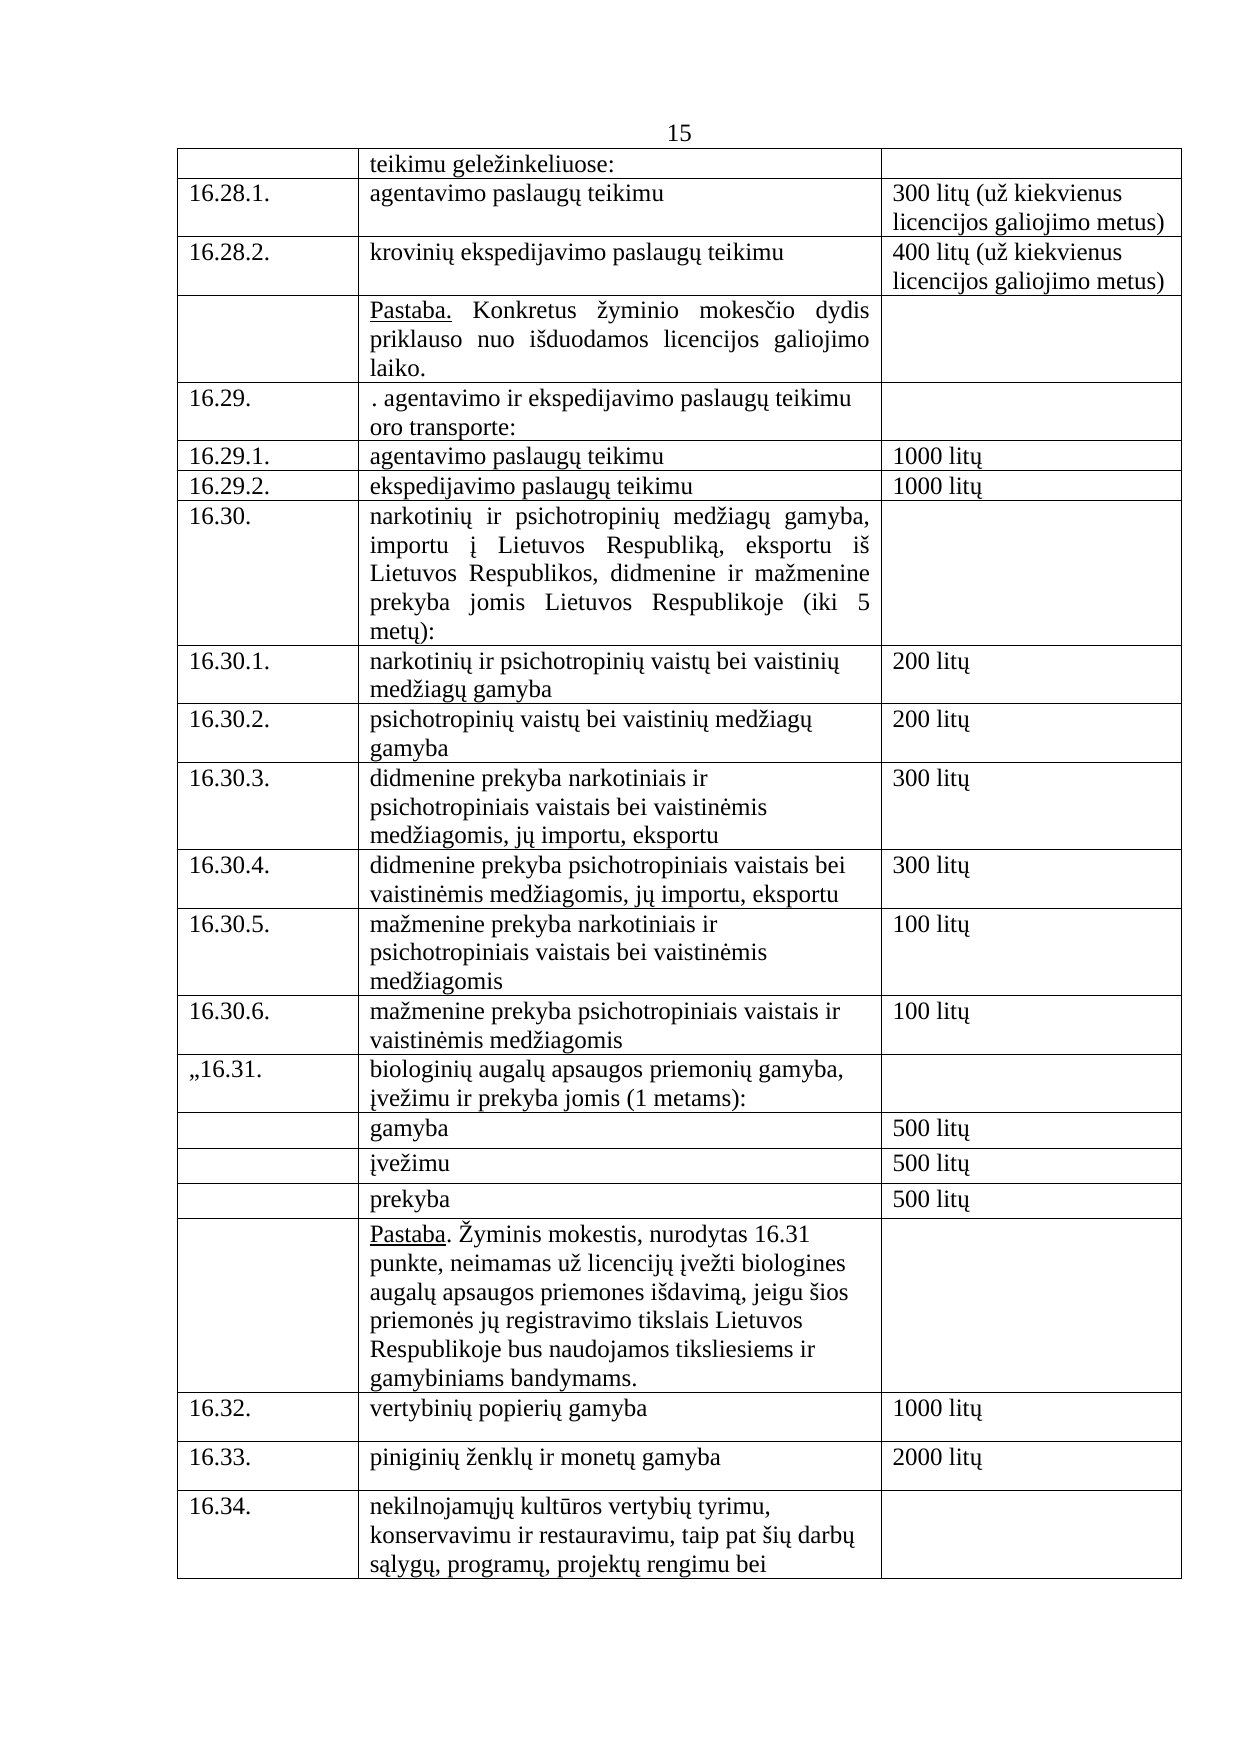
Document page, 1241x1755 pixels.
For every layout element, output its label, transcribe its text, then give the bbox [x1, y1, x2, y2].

table_cell Pastaba. Konkretus žyminio mokesčio dydis priklauso nuo išduodamos licencijos galiojimo laiko. [359, 296, 881, 382]
table_cell agentavimo paslaugų teikimu [359, 441, 881, 470]
table_cell agentavimo paslaugų teikimu [359, 179, 881, 236]
table_cell [178, 149, 358, 177]
table_cell ekspedijavimo paslaugų teikimu [359, 471, 881, 500]
table_cell 16.29. [178, 383, 358, 440]
table_cell 500 litų [882, 1184, 1181, 1218]
table_cell [882, 1055, 1181, 1112]
table_cell mažmenine prekyba psichotropiniais vaistais ir vaistinėmis medžiagomis [359, 996, 881, 1053]
table_cell [882, 1491, 1181, 1578]
table_cell Pastaba. Žyminis mokestis, nurodytas 16.31 punkte, neimamas už licencijų įvežti biologines augalų apsaugos priemones išdavimą, jeigu šios priemonės jų registravimo tikslais Lietuvos Respublikoje bus naudojamos tiksliesiems ir gamybiniams bandymams. [359, 1219, 881, 1392]
table_cell teikimu geležinkeliuose: [359, 149, 881, 177]
table_cell narkotinių ir psichotropinių vaistų bei vaistinių medžiagų gamyba [359, 646, 881, 703]
table_cell didmenine prekyba psichotropiniais vaistais bei vaistinėmis medžiagomis, jų importu, eksportu [359, 850, 881, 908]
table_cell 16.33. [178, 1442, 358, 1490]
table_cell [178, 296, 358, 382]
table_cell nekilnojamųjų kultūros vertybių tyrimu, konservavimu ir restauravimu, taip pat šių darbų sąlygų, programų, projektų rengimu bei [359, 1491, 881, 1578]
table_cell 300 litų [882, 763, 1181, 849]
table_cell 16.34. [178, 1491, 358, 1578]
table_cell narkotinių ir psichotropinių medžiagų gamyba, importu į Lietuvos Respubliką, eksportu iš Lietuvos Respublikos, didmenine ir mažmenine prekyba jomis Lietuvos Respublikoje (iki 5 metų): [359, 501, 881, 645]
table_cell [178, 1149, 358, 1183]
table_cell prekyba [359, 1184, 881, 1218]
table_cell 16.32. [178, 1393, 358, 1441]
table_cell 300 litų (už kiekvienus licencijos galiojimo metus) [882, 179, 1181, 236]
table_cell 1000 litų [882, 441, 1181, 470]
table_cell [882, 501, 1181, 645]
table_cell 16.30.3. [178, 763, 358, 849]
table_cell 500 litų [882, 1149, 1181, 1183]
table_cell [882, 1219, 1181, 1392]
table_cell [882, 149, 1181, 177]
table_cell 16.30.1. [178, 646, 358, 703]
table_cell įvežimu [359, 1149, 881, 1183]
table_cell 100 litų [882, 996, 1181, 1053]
table_cell 300 litų [882, 850, 1181, 908]
table_cell [882, 383, 1181, 440]
table_cell 1000 litų [882, 471, 1181, 500]
table_cell piniginių ženklų ir monetų gamyba [359, 1442, 881, 1490]
table_cell 16.30.4. [178, 850, 358, 908]
table_cell vertybinių popierių gamyba [359, 1393, 881, 1441]
table_cell 16.30.6. [178, 996, 358, 1053]
table_cell 16.29.1. [178, 441, 358, 470]
table_cell mažmenine prekyba narkotiniais ir psichotropiniais vaistais bei vaistinėmis medžiagomis [359, 909, 881, 995]
table_cell [178, 1184, 358, 1218]
table_cell „16.31. [178, 1055, 358, 1112]
table_cell gamyba [359, 1113, 881, 1147]
table_cell [882, 296, 1181, 382]
table_cell 200 litų [882, 704, 1181, 762]
table_cell [178, 1113, 358, 1147]
table_cell psichotropinių vaistų bei vaistinių medžiagų gamyba [359, 704, 881, 762]
table_cell 16.29.2. [178, 471, 358, 500]
table_cell didmenine prekyba narkotiniais ir psichotropiniais vaistais bei vaistinėmis medžiagomis, jų importu, eksportu [359, 763, 881, 849]
table_cell 16.30.2. [178, 704, 358, 762]
table_cell 1000 litų [882, 1393, 1181, 1441]
table_cell [178, 1219, 358, 1392]
table_cell biologinių augalų apsaugos priemonių gamyba, įvežimu ir prekyba jomis (1 metams): [359, 1055, 881, 1112]
table_cell 100 litų [882, 909, 1181, 995]
table_cell krovinių ekspedijavimo paslaugų teikimu [359, 237, 881, 294]
table_cell 16.28.2. [178, 237, 358, 294]
table_cell 2000 litų [882, 1442, 1181, 1490]
table_cell 200 litų [882, 646, 1181, 703]
table_cell 16.30.5. [178, 909, 358, 995]
table_cell 16.28.1. [178, 179, 358, 236]
table_cell 500 litų [882, 1113, 1181, 1147]
table_cell 16.30. [178, 501, 358, 645]
table_cell . agentavimo ir ekspedijavimo paslaugų teikimu oro transporte: [359, 383, 881, 440]
table_cell 400 litų (už kiekvienus licencijos galiojimo metus) [882, 237, 1181, 294]
